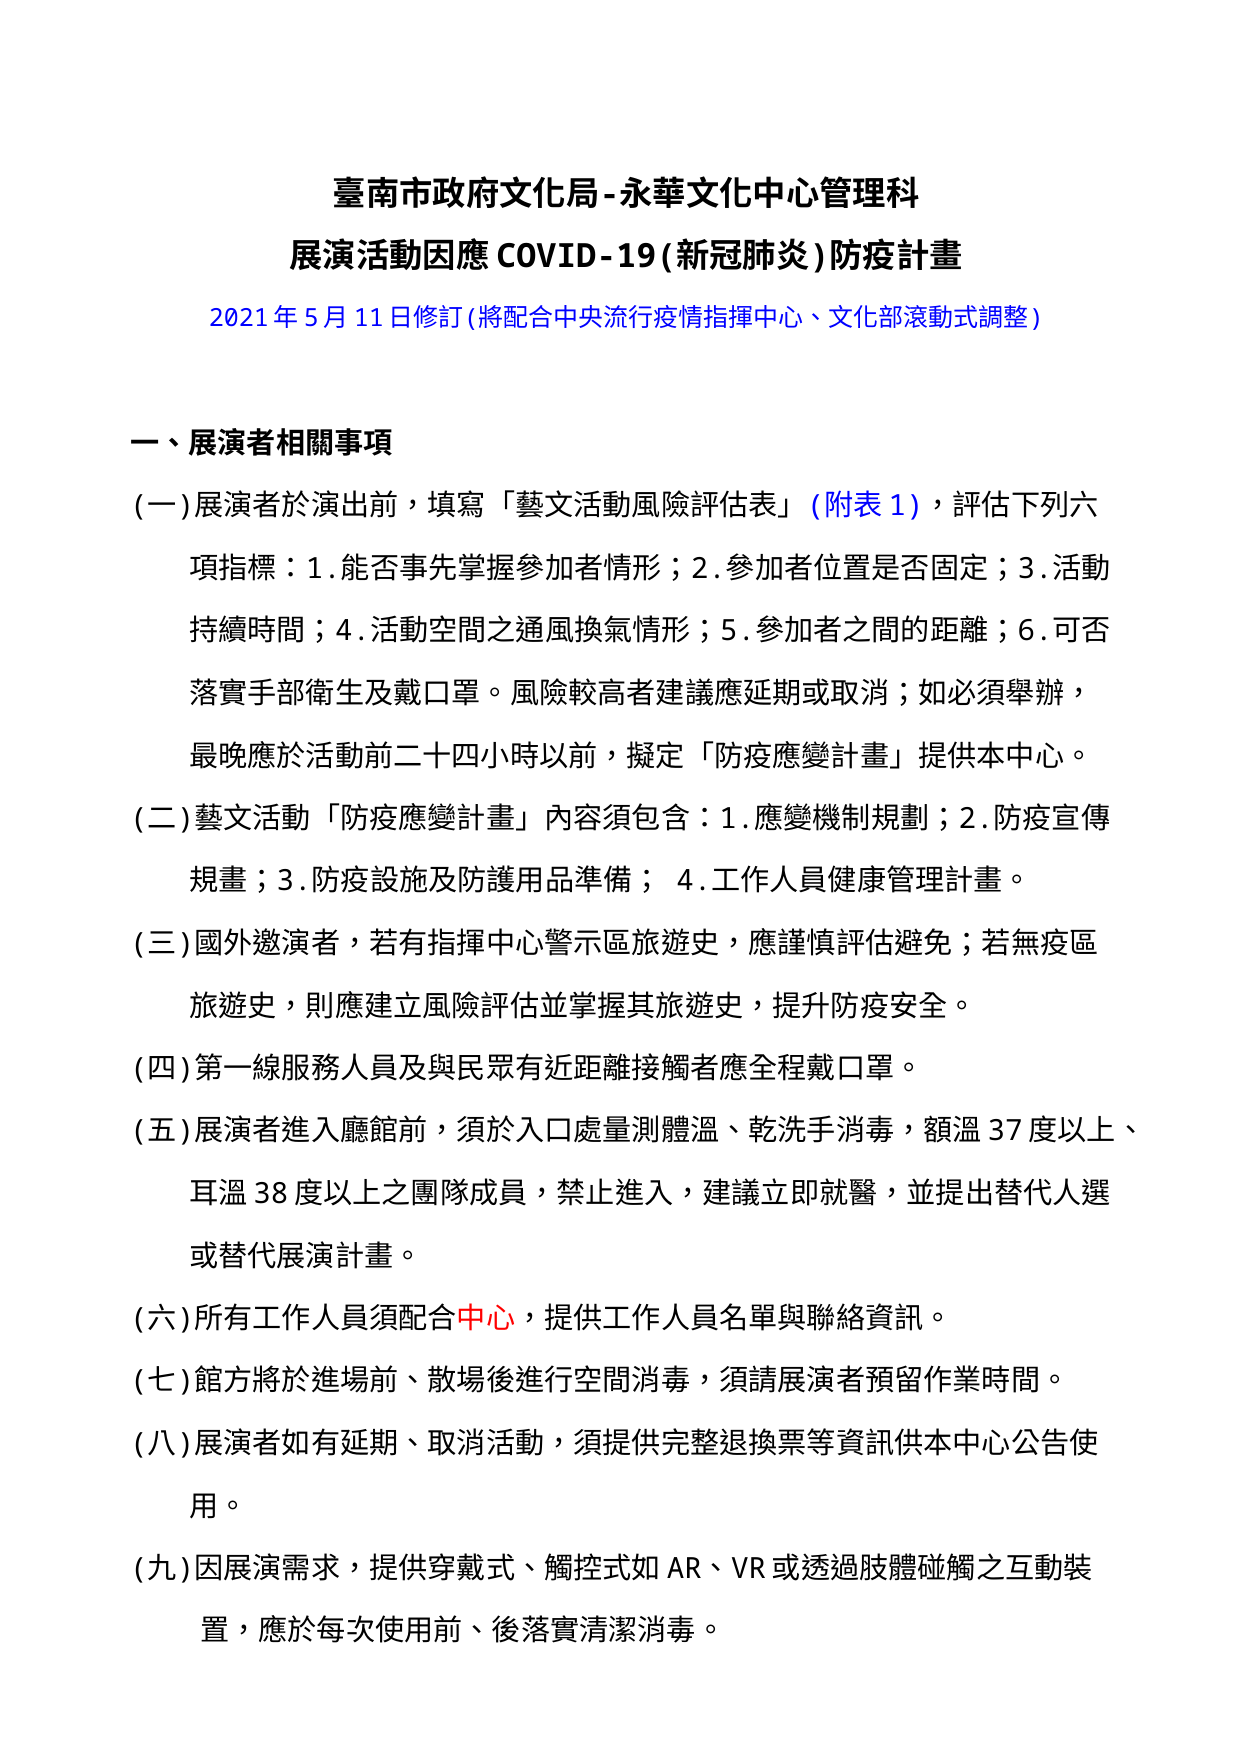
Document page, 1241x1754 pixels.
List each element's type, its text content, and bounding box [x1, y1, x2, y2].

text (一)展演者於演出前，填寫「藝文活動風險評估表」(附表1)，評估下列六項指標：1.能否事先掌握參加者情形；2.參加者位置是否固定；3.活動持續時間；4.活動空間之通風換氣情形；5.參加者之間的距離；6.可否落實手部衛生及戴口罩。風險較高者建議應延期或取消；如必須舉辦，最晚應於活動前二十四小時以前，擬定「防疫應變計畫」提供本中心。 [130, 462, 1122, 774]
text (三)國外邀演者，若有指揮中心警示區旅遊史，應謹慎評估避免；若無疫區旅遊史，則應建立風險評估並掌握其旅遊史，提升防疫安全。 [130, 899, 1122, 1024]
text (六)所有工作人員須配合中心，提供工作人員名單與聯絡資訊。 [130, 1274, 1122, 1337]
text 置，應於每次使用前、後落實清潔消毒。 [130, 1587, 1122, 1649]
text 展演活動因應COVID-19(新冠肺炎)防疫計畫 [130, 212, 1122, 274]
text (二)藝文活動「防疫應變計畫」內容須包含：1.應變機制規劃；2.防疫宣傳規畫；3.防疫設施及防護用品準備； 4.工作人員健康管理計畫。 [130, 774, 1122, 899]
text 一、展演者相關事項 [130, 399, 1122, 462]
text 臺南市政府文化局-永華文化中心管理科 [130, 149, 1122, 212]
text (八)展演者如有延期、取消活動，須提供完整退換票等資訊供本中心公告使用。 [130, 1399, 1122, 1524]
text (五)展演者進入廳館前，須於入口處量測體溫、乾洗手消毒，額溫37度以上、耳溫38度以上之團隊成員，禁止進入，建議立即就醫，並提出替代人選或替代展演計畫。 [130, 1087, 1122, 1274]
text (七)館方將於進場前、散場後進行空間消毒，須請展演者預留作業時間。 [130, 1337, 1122, 1399]
text (九)因展演需求，提供穿戴式、觸控式如AR、VR或透過肢體碰觸之互動裝 [130, 1524, 1122, 1587]
text (四)第一線服務人員及與民眾有近距離接觸者應全程戴口罩。 [130, 1024, 1122, 1087]
text 2021年5月11日修訂(將配合中央流行疫情指揮中心、文化部滾動式調整) [130, 274, 1122, 337]
